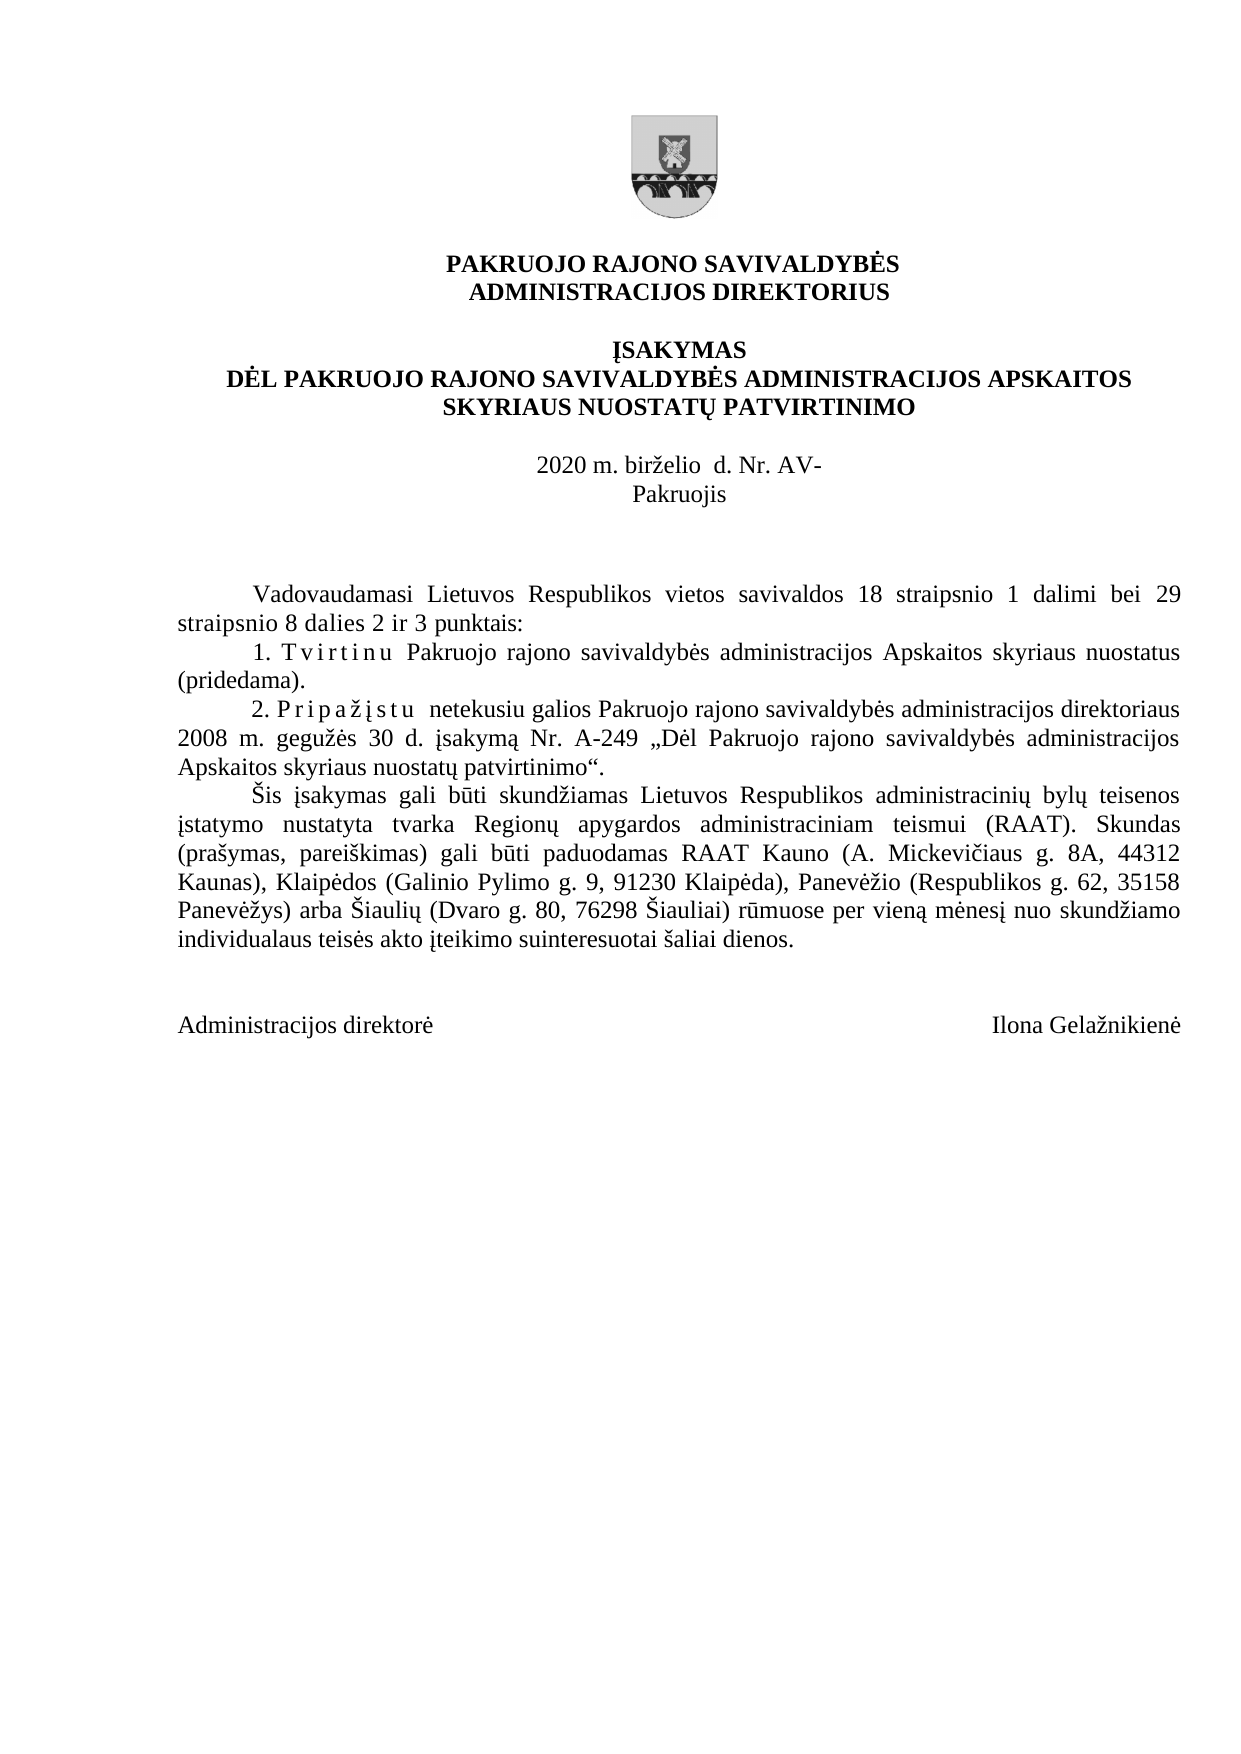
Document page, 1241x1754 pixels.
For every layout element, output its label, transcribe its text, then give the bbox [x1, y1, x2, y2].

text DĖL PAKRUOJO rajono savivaldybės administracijos apskaitos skyriaus nuostatų patvirtinimo [177, 364, 1181, 421]
text Administracijos direktorė Ilona Gelažnikienė [177, 1011, 1181, 1039]
text Vadovaudamasi Lietuvos Respublikos vietos savivaldos 18 straipsnio 1 dalimi bei 29 straipsnio 8 dalies 2 ir 3 punktais: [177, 579, 1181, 637]
text PAKRUOJO RAJONO SAVIVALDYBĖS [177, 249, 1181, 277]
text ĮSAKYMAS [177, 335, 1181, 364]
text 1. Tvirtinu Pakruojo rajono savivaldybės administracijos Apskaitos skyriaus nuostatus (pridedama). [177, 637, 1181, 694]
text 2. Pripažįstu netekusiu galios Pakruojo rajono savivaldybės administracijos direktoriaus 2008 m. gegužės 30 d. įsakymą Nr. A-249 „Dėl Pakruojo rajono savivaldybės administracijos Apskaitos skyriaus nuostatų patvirtinimo“. [177, 694, 1181, 781]
text ADMINISTRACIJOS DIREKTORIUS [177, 277, 1181, 306]
text 2020 m. birželio d. Nr. AV- [177, 450, 1181, 479]
text Pakruojis [177, 479, 1181, 507]
text Šis įsakymas gali būti skundžiamas Lietuvos Respublikos administracinių bylų teisenos įstatymo nustatyta tvarka Regionų apygardos administraciniam teismui (RAAT). Skundas (prašymas, pareiškimas) gali būti paduodamas RAAT Kauno (A. Mickevičiaus g. 8A, 44312 Kaunas), Klaipėdos (Galinio Pylimo g. 9, 91230 Klaipėda), Panevėžio (Respublikos g. 62, 35158 Panevėžys) arba Šiaulių (Dvaro g. 80, 76298 Šiauliai) rūmuose per vieną mėnesį nuo skundžiamo individualaus teisės akto įteikimo suinteresuotai šaliai dienos. [177, 781, 1181, 953]
